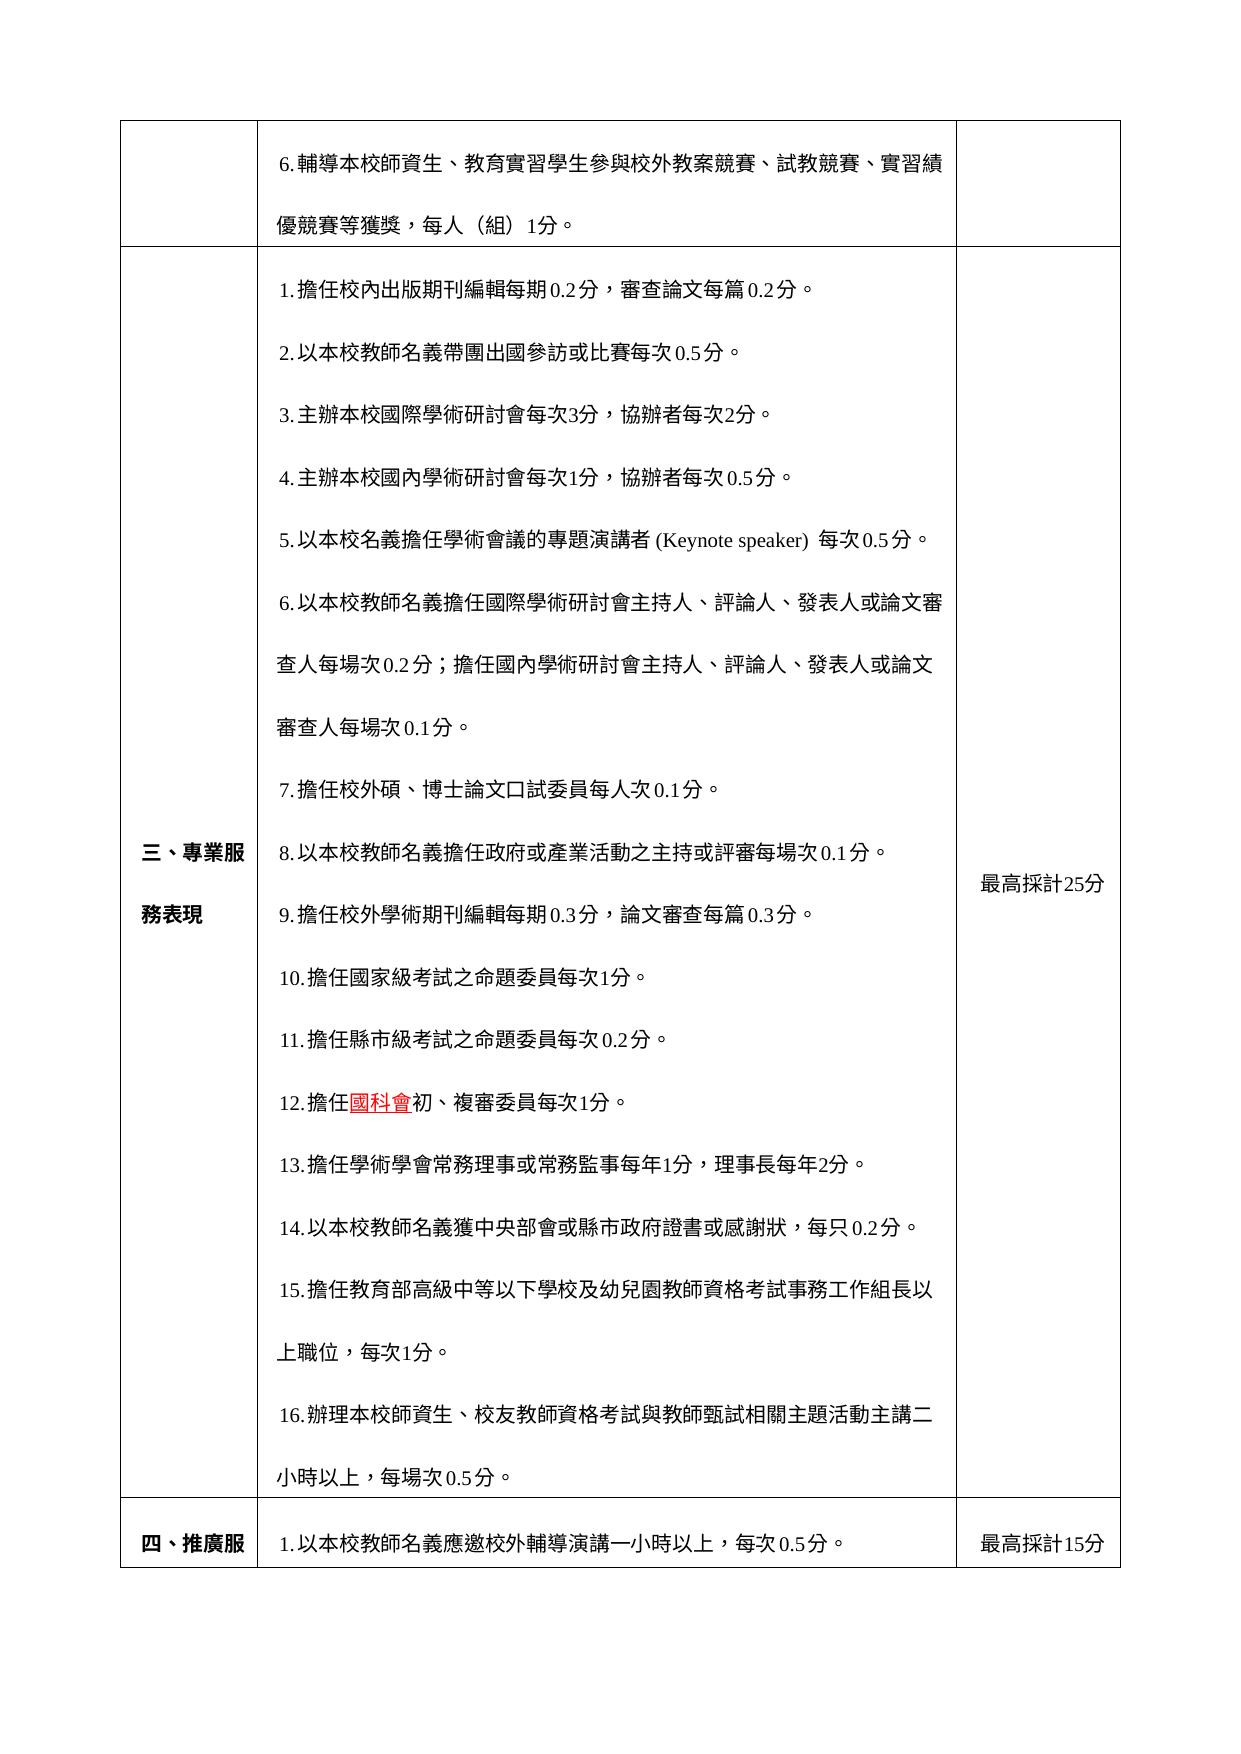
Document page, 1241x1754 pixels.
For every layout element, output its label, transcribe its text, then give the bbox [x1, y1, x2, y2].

table_cell [121, 121, 257, 246]
table_cell 1.以本校教師名義應邀校外輔導演講一小時以上，每次0.5分。 [258, 1498, 956, 1567]
table_cell 1.擔任校內出版期刊編輯每期0.2分，審查論文每篇0.2分。 2.以本校教師名義帶團出國參訪或比賽每次0.5分。 3.主辦本校國際學術研討會每次3分，協辦者每次2分。 4.主辦本校國內學術研討會每次1分，協辦者每次0.5分。 5.以本校名義擔任學術會議的專題演講者(Keynote speaker) 每次0.5分。 6.以本校教師名義擔任國際學術研討會主持人、評論人、發表人或論文審查人每場次0.2分；擔任國內學術研討會主持人、評論人、發表人或論文審查人每場次0.1分。 7.擔任校外碩、博士論文口試委員每人次0.1分。 8.以本校教師名義擔任政府或產業活動之主持或評審每場次0.1分。 9.擔任校外學術期刊編輯每期0.3分，論文審查每篇0.3分。 10.擔任國家級考試之命題委員每次1分。 11.擔任縣市級考試之命題委員每次0.2分。 12.擔任國科會初、複審委員每次1分。 13.擔任學術學會常務理事或常務監事每年1分，理事長每年2分。 14.以本校教師名義獲中央部會或縣市政府證書或感謝狀，每只0.2分。 15.擔任教育部高級中等以下學校及幼兒園教師資格考試事務工作組長以上職位，每次1分。 16.辦理本校師資生、校友教師資格考試與教師甄試相關主題活動主講二小時以上，每場次0.5分。 [258, 247, 956, 1497]
table_cell 最高採計25分 [957, 247, 1120, 1497]
table_cell 6.輔導本校師資生、教育實習學生參與校外教案競賽、試教競賽、實習績優競賽等獲獎，每人（組）1分。 [258, 121, 956, 246]
table_cell [957, 121, 1120, 246]
table_cell 最高採計15分 [957, 1498, 1120, 1567]
table_cell 三、專業服務表現 [121, 247, 257, 1497]
table_cell 四、推廣服 [121, 1498, 257, 1567]
